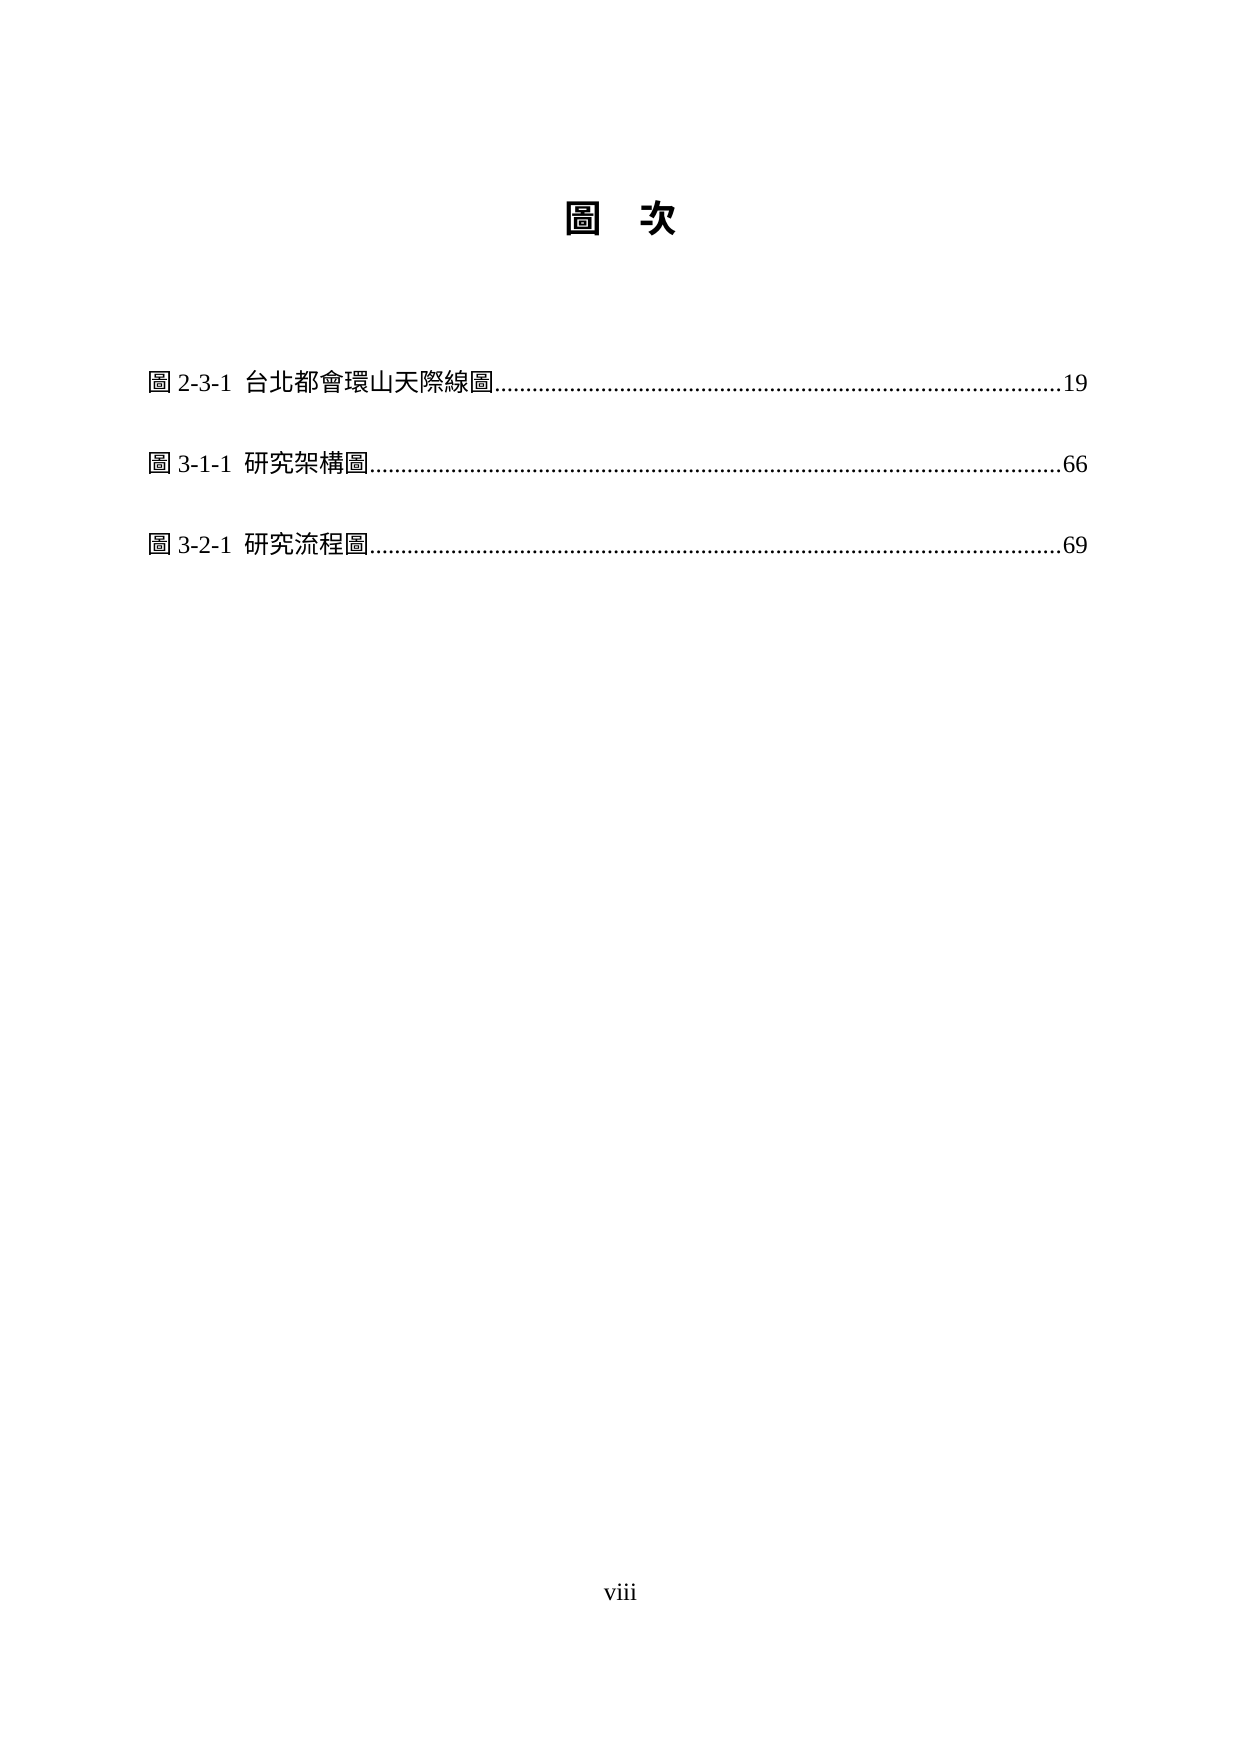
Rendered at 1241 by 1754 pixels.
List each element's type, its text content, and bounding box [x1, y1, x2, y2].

text 圖3-2-1 研究流程圖 69 [148, 501, 1092, 563]
text 圖 次 [148, 175, 1092, 237]
text 圖2-3-1 台北都會環山天際線圖 19 [148, 339, 1092, 402]
text 圖3-1-1 研究架構圖 66 [148, 420, 1092, 482]
